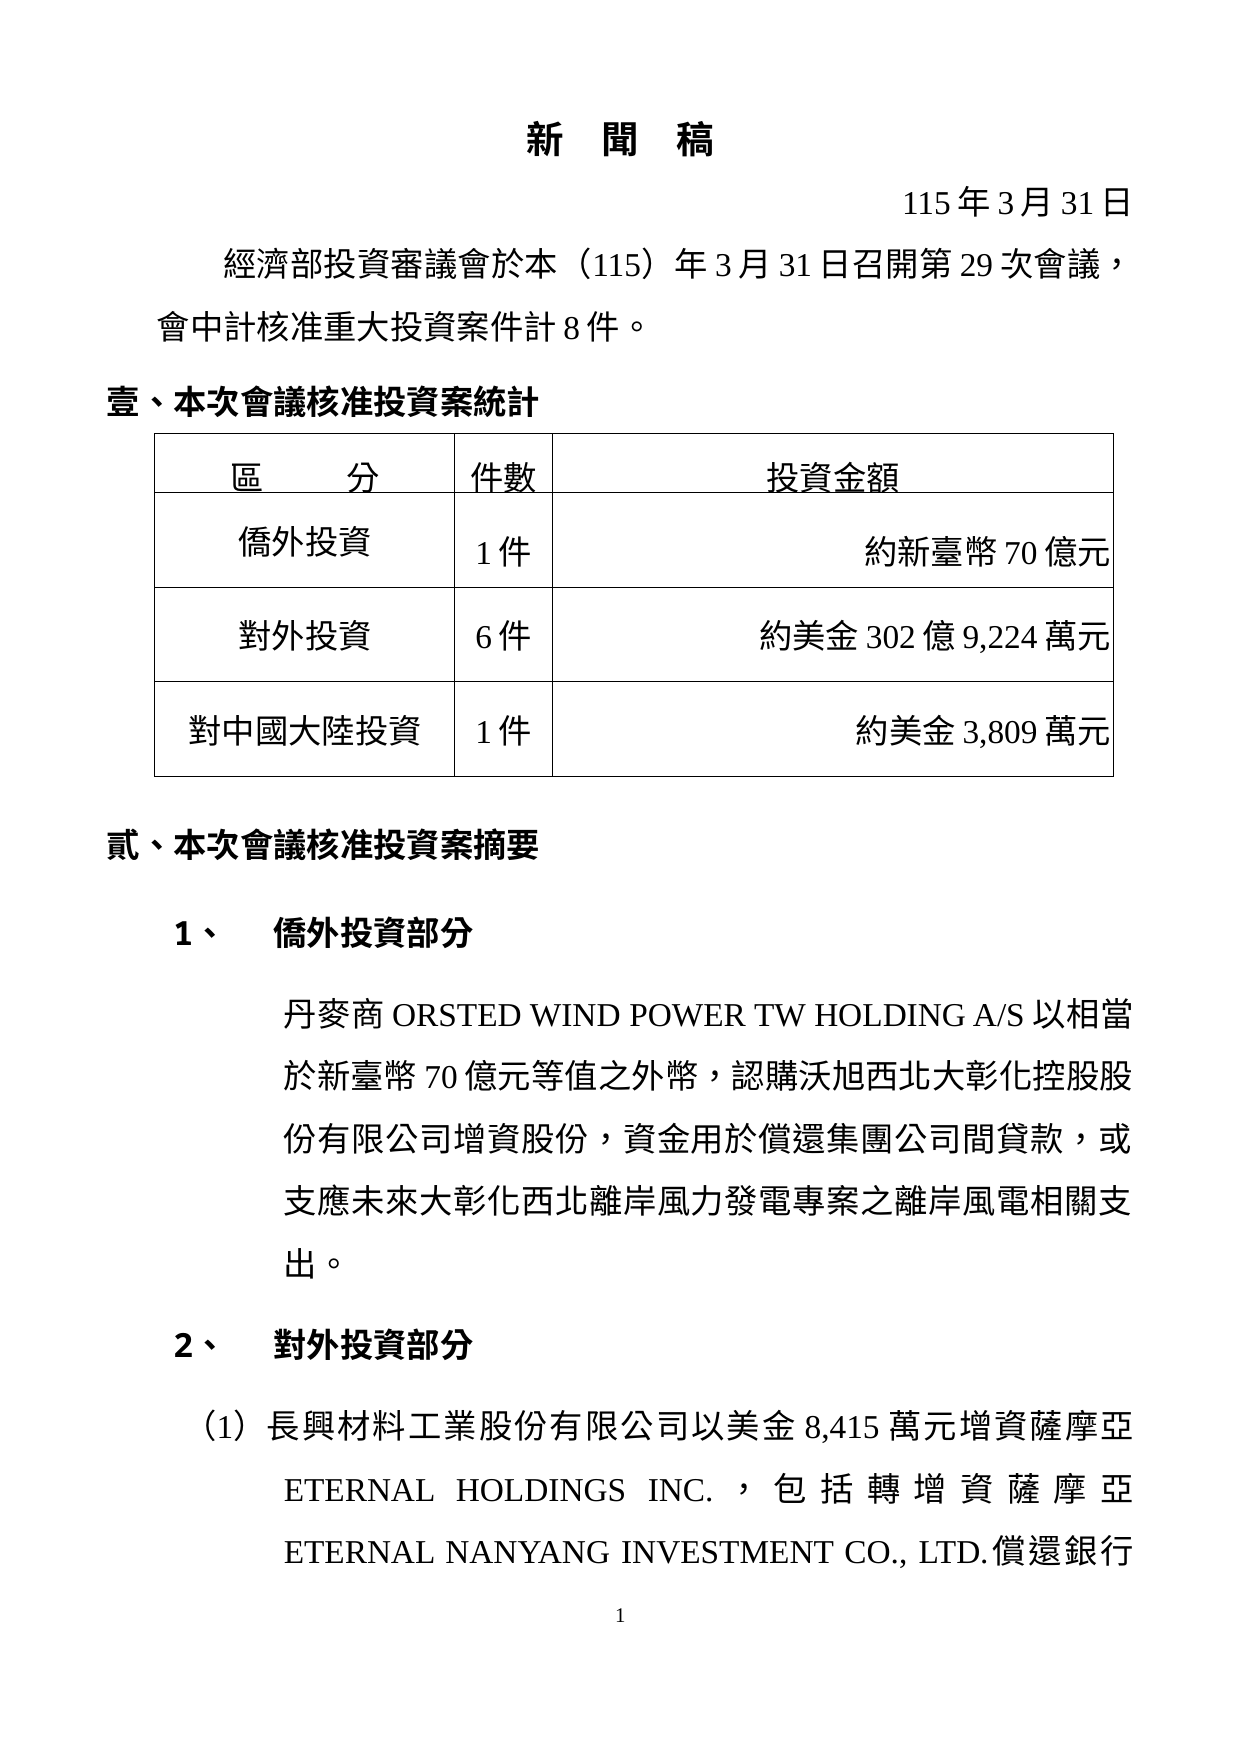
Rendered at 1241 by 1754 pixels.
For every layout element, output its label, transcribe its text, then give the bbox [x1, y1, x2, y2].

list 僑外投資部分 [173, 889, 1134, 952]
table_cell 1件 [455, 682, 552, 776]
table_cell 對外投資 [155, 588, 454, 681]
list 對外投資部分 [173, 1302, 1134, 1364]
table_header 投資金額 [553, 434, 1113, 492]
table_header 件數 [455, 434, 552, 492]
text 新 聞 稿 [106, 96, 1134, 158]
table_cell 6件 [455, 588, 552, 681]
table_cell 1件 [455, 493, 552, 587]
list 本次會議核准投資案摘要 [106, 802, 1134, 864]
table_cell 對中國大陸投資 [155, 682, 454, 776]
list 本次會議核准投資案統計 [106, 358, 1134, 421]
text 經濟部投資審議會於本（115）年3月31日召開第29次會議，會中計核准重大投資案件計8件。 [156, 221, 1134, 346]
table_cell 約美金302億9,224萬元 [553, 588, 1113, 681]
text 115年3月31日 [106, 158, 1134, 221]
text 丹麥商ORSTED WIND POWER TW HOLDING A/S以相當於新臺幣70億元等值之外幣，認購沃旭西北大彰化控股股份有限公司增資股份，資金用於償還集團公司間貸款，或支應未來大彰化西北離岸風力發電專案之離岸風電相關支出。 [283, 970, 1134, 1283]
table_header 區 分 [155, 434, 454, 492]
table_cell 約新臺幣70億元 [553, 493, 1113, 587]
list 長興材料工業股份有限公司以美金8,415萬元增資薩摩亞ETERNAL HOLDINGS INC.，包括轉增資薩摩亞ETERNAL NANYANG INVESTMENT CO., LTD.償還銀行 [183, 1383, 1134, 1570]
table_cell 約美金3,809萬元 [553, 682, 1113, 776]
table_cell 僑外投資 [155, 493, 454, 587]
